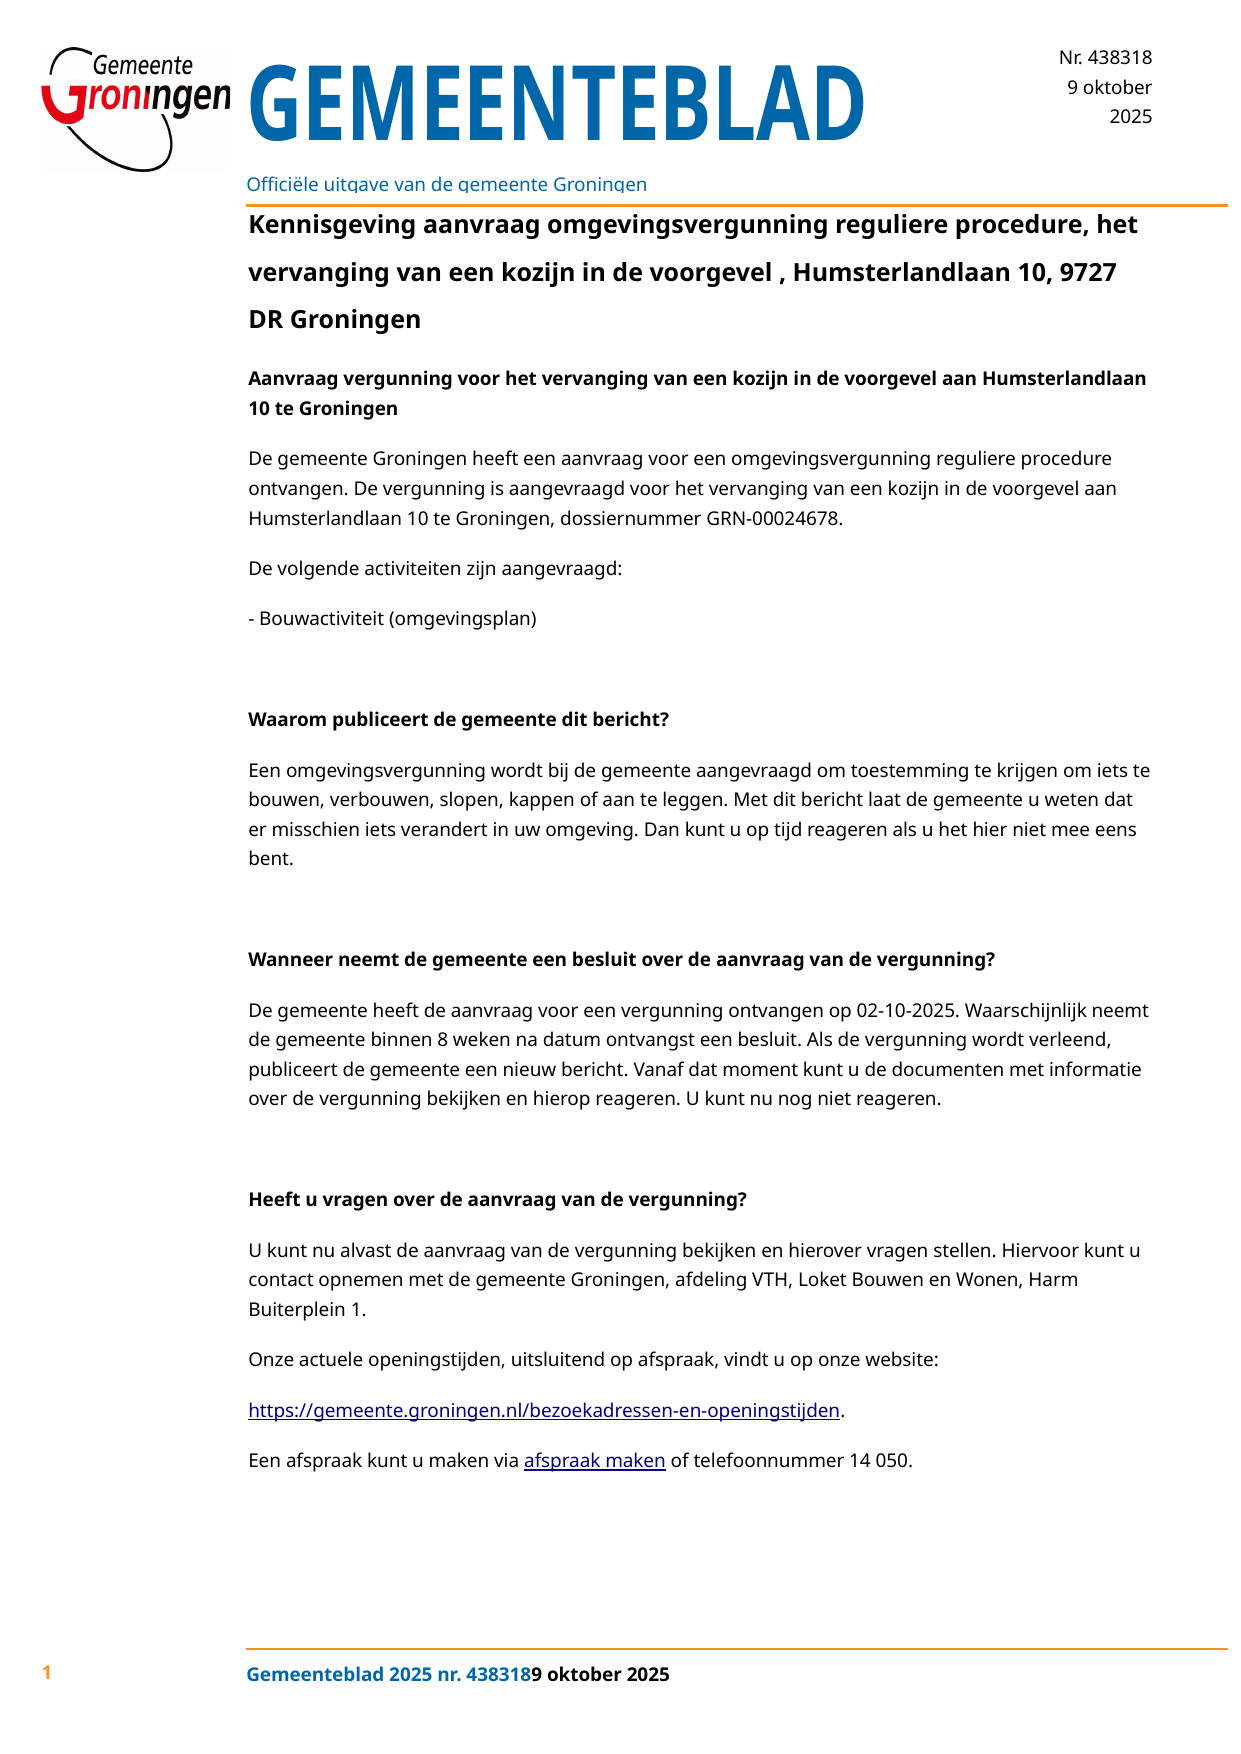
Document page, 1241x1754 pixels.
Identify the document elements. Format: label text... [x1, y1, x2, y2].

text Aanvraag vergunning voor het vervanging van een kozijn in de voorgevel aan Humsterlandlaan 10 te Groningen [248, 366, 1152, 421]
text Waarom publiceert de gemeente dit bericht? [248, 706, 1152, 732]
text Onze actuele openingstijden, uitsluitend op afspraak, vindt u op onze website: [248, 1346, 1152, 1372]
text Heeft u vragen over de aanvraag van de vergunning? [248, 1186, 1152, 1212]
text - Bouwactiviteit (omgevingsplan) [248, 606, 1152, 631]
picture [41, 47, 231, 172]
text Een afspraak kunt u maken via afspraak maken of telefoonnummer 14 050. [248, 1447, 1152, 1473]
text U kunt nu alvast de aanvraag van de vergunning bekijken en hierover vragen stellen. Hiervoor kunt u contact opnemen met de gemeente Groningen, afdeling VTH, Loket Bouwen en Wonen, Harm Buiterplein 1. [248, 1237, 1152, 1322]
text De gemeente heeft de aanvraag voor een vergunning ontvangen op 02-10-2025. Waarschijnlijk neemt de gemeente binnen 8 weken na datum ontvangst een besluit. Als de vergunning wordt verleend, publiceert de gemeente een nieuw bericht. Vanaf dat moment kunt u de documenten met informatie over de vergunning bekijken en hierop reageren. U kunt nu nog niet reageren. [248, 997, 1152, 1111]
text De gemeente Groningen heeft een aanvraag voor een omgevingsvergunning reguliere procedure ontvangen. De vergunning is aangevraagd voor het vervanging van een kozijn in de voorgevel aan Humsterlandlaan 10 te Groningen, dossiernummer GRN-00024678. [248, 446, 1152, 530]
text De volgende activiteiten zijn aangevraagd: [248, 555, 1152, 581]
text Een omgevingsvergunning wordt bij de gemeente aangevraagd om toestemming te krijgen om iets te bouwen, verbouwen, slopen, kappen of aan te leggen. Met dit bericht laat de gemeente u weten dat er misschien iets verandert in uw omgeving. Dan kunt u op tijd reageren als u het hier niet mee eens bent. [248, 757, 1152, 871]
text Wanneer neemt de gemeente een besluit over de aanvraag van de vergunning? [248, 946, 1152, 972]
text Kennisgeving aanvraag omgevingsvergunning reguliere procedure, het vervanging van een kozijn in de voorgevel , Humsterlandlaan 10, 9727 DR Groningen [248, 207, 1152, 336]
text https://gemeente.groningen.nl/bezoekadressen-en-openingstijden. [248, 1397, 1152, 1422]
